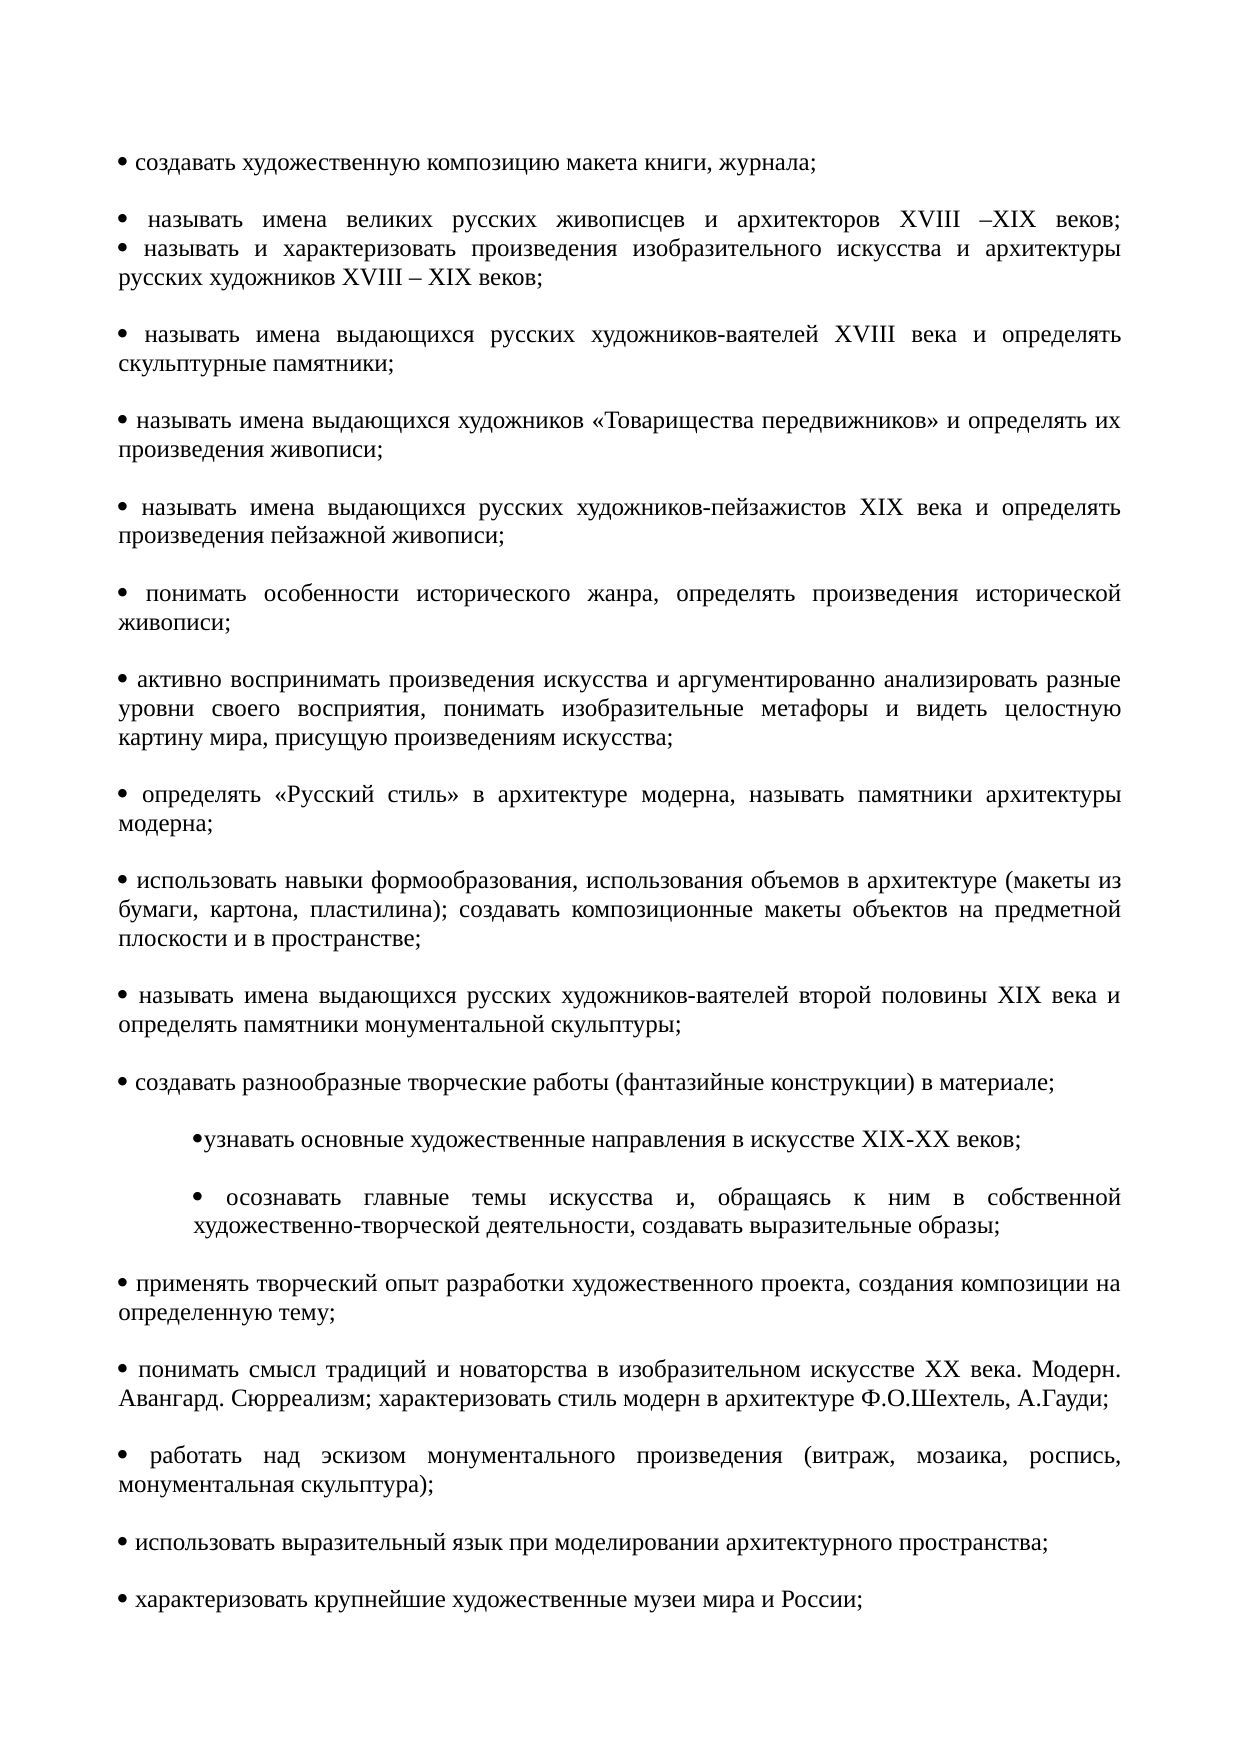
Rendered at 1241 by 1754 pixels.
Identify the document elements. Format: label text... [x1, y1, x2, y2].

text  определять «Русский стиль» в архитектуре модерна, называть памятники архитектуры модерна; [118, 751, 1122, 837]
text  понимать смысл традиций и новаторства в изобразительном искусстве XX века. Модерн. Авангард. Сюрреализм; характеризовать стиль модерн в архитектуре Ф.О.Шехтель, А.Гауди; [118, 1326, 1122, 1412]
text  называть имена выдающихся русских художников-ваятелей XVIII века и определять скульптурные памятники; [118, 291, 1122, 377]
text  создавать разнообразные творческие работы (фантазийные конструкции) в материале; [118, 1038, 1122, 1096]
text  работать над эскизом монументального произведения (витраж, мозаика, роспись, монументальная скульптура); [118, 1441, 1122, 1498]
text  называть имена выдающихся художников «Товарищества передвижников» и определять их произведения живописи; [118, 377, 1122, 463]
list узнавать основные художественные направления в искусстве XIX-XX веков; [193, 1124, 1122, 1153]
text  понимать особенности исторического жанра, определять произведения исторической живописи; [118, 549, 1122, 636]
text  создавать художественную композицию макета книги, журнала; [118, 118, 1122, 176]
text  использовать навыки формообразования, использования объемов в архитектуре (макеты из бумаги, картона, пластилина); создавать композиционные макеты объектов на предметной плоскости и в пространстве; [118, 837, 1122, 952]
text  применять творческий опыт разработки художественного проекта, создания композиции на определенную тему; [118, 1239, 1122, 1326]
text  характеризовать крупнейшие художественные музеи мира и России; [118, 1556, 1122, 1613]
text  активно воспринимать произведения искусства и аргументированно анализировать разные уровни своего восприятия, понимать изобразительные метафоры и видеть целостную картину мира, присущую произведениям искусства; [118, 636, 1122, 751]
text  называть имена великих русских живописцев и архитекторов XVIII –XIX веков;  называть и характеризовать произведения изобразительного искусства и архитектуры русских художников XVIII – XIX веков; [118, 176, 1122, 291]
text  называть имена выдающихся русских художников-пейзажистов XIX века и определять произведения пейзажной живописи; [118, 463, 1122, 549]
text  использовать выразительный язык при моделировании архитектурного пространства; [118, 1498, 1122, 1556]
text  называть имена выдающихся русских художников-ваятелей второй половины XIX века и определять памятники монументальной скульптуры; [118, 952, 1122, 1038]
list осознавать главные темы искусства и, обращаясь к ним в собственной художественно-творческой деятельности, создавать выразительные образы; [193, 1182, 1122, 1239]
